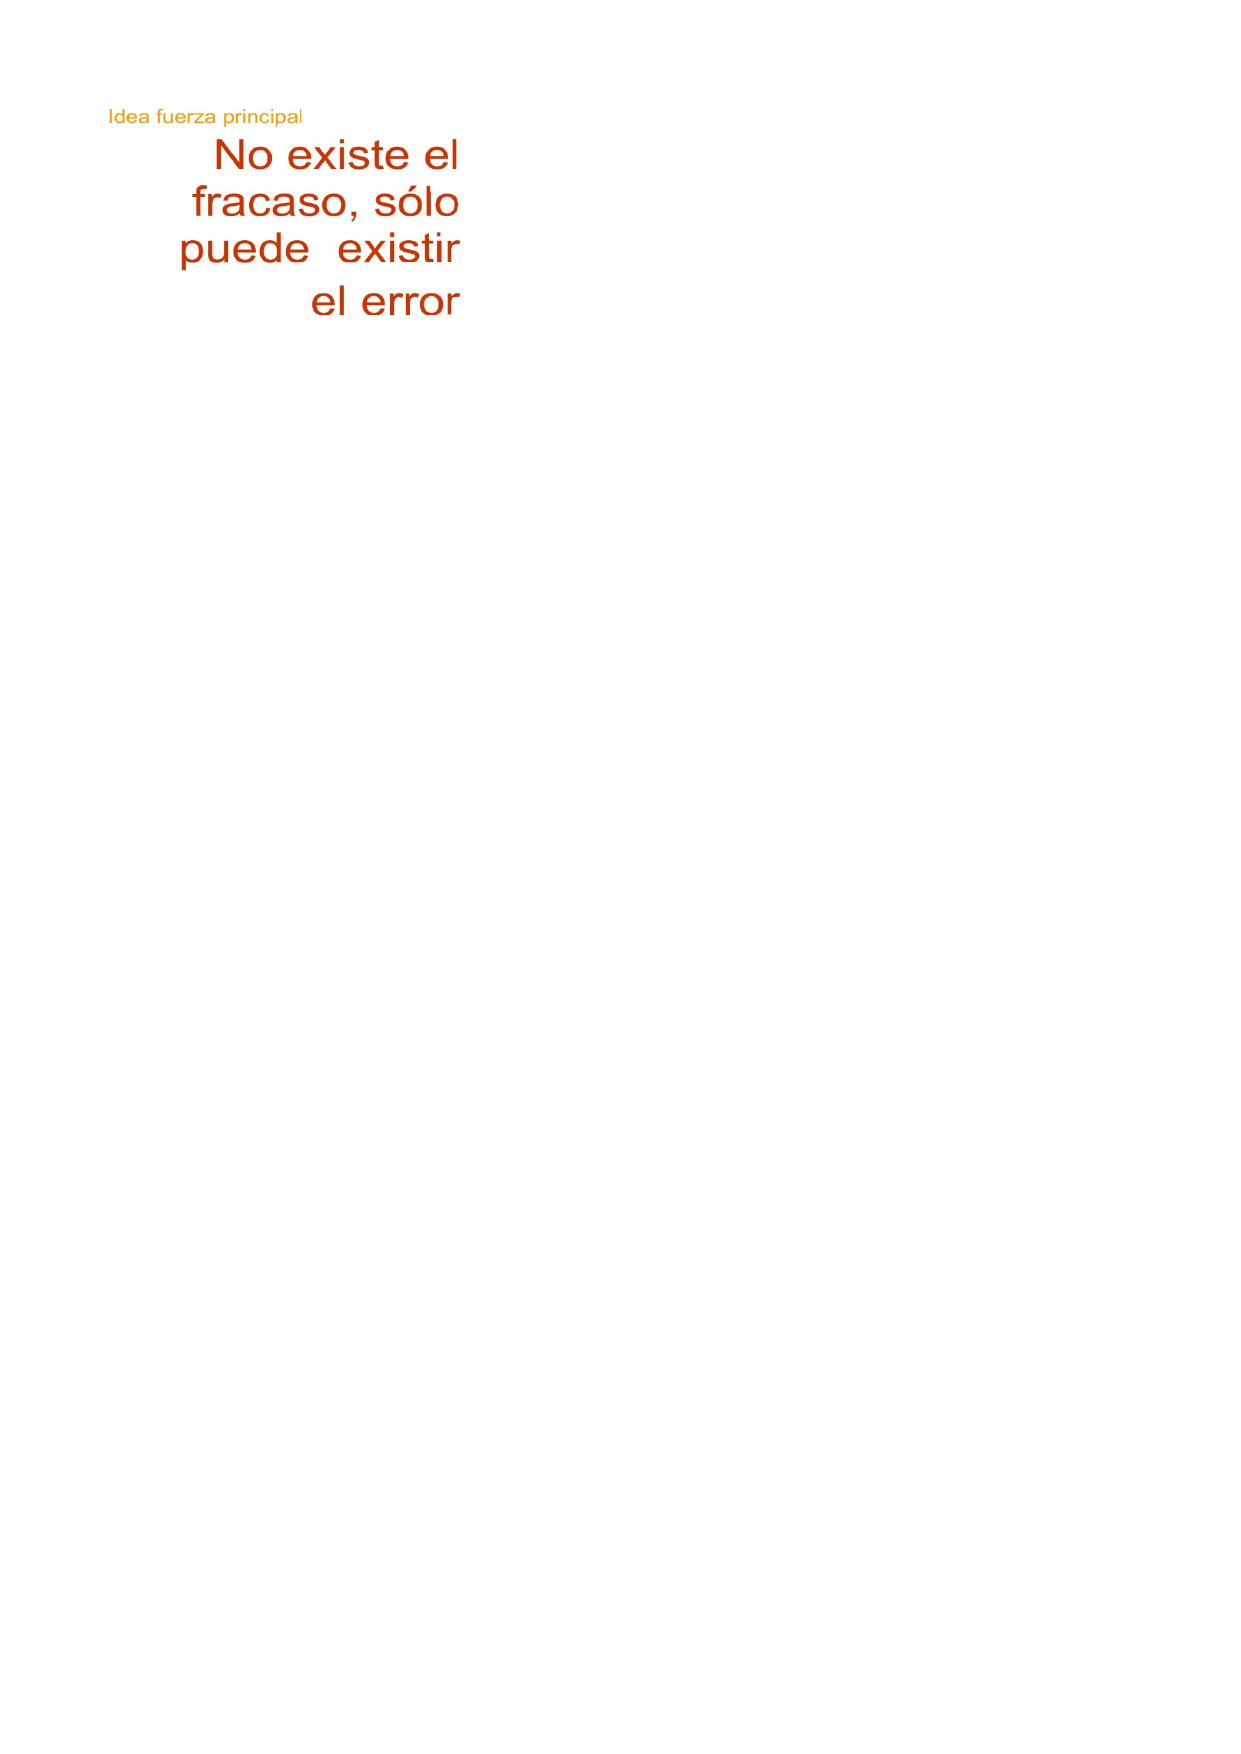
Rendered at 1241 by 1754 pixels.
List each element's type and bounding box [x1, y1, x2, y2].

picture [352, 330, 480, 346]
